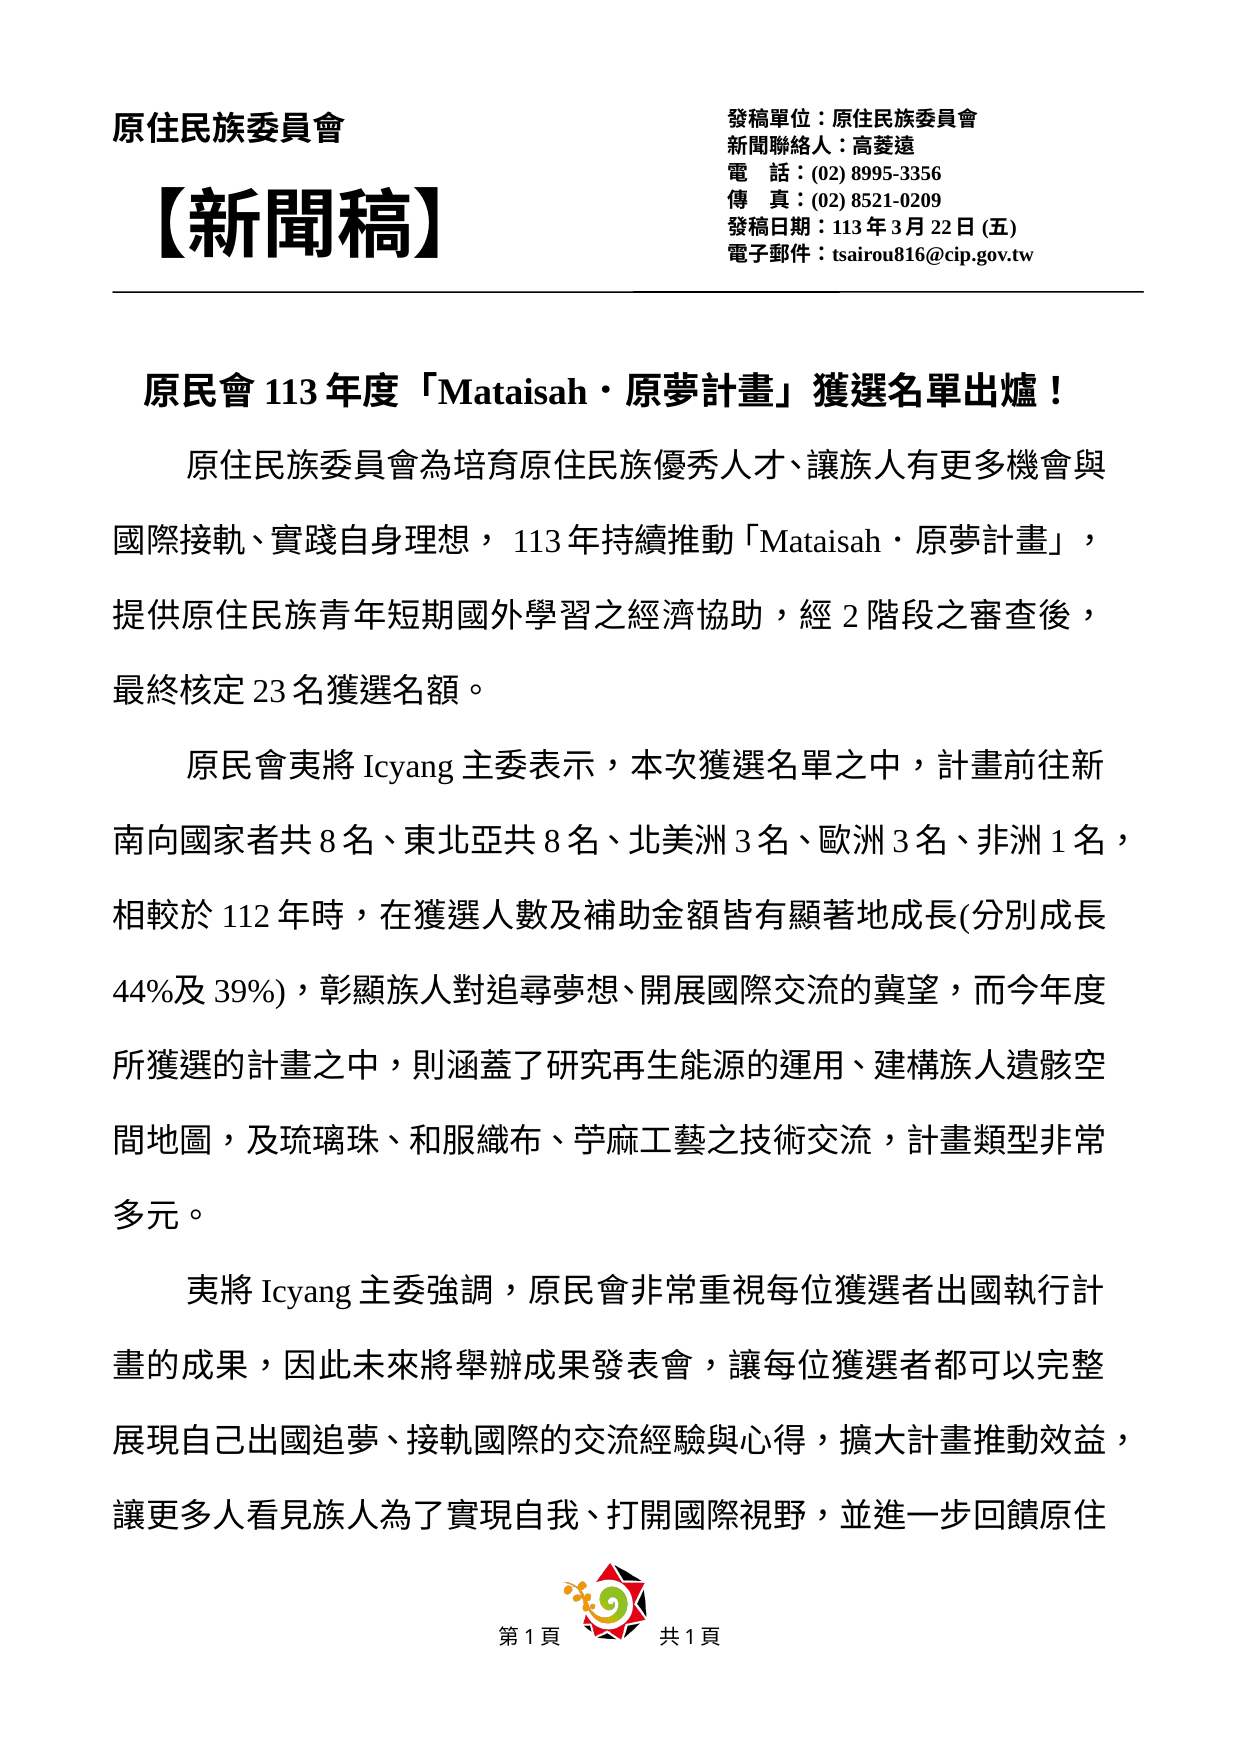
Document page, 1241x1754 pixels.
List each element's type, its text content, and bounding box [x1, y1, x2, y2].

text 發稿單位：原住民族委員會 [728, 104, 1192, 131]
text 夷將Icyang主委強調，原民會非常重視每位獲選者出國執行計畫的成果，因此未來將舉辦成果發表會，讓每位獲選者都可以完整展現自己出國追夢、接軌國際的交流經驗與心得，擴大計畫推動效益，讓更多人看見族人為了實現自我、打開國際視野，並進一步回饋原住民族社會的積極性。 [112, 1250, 1106, 1550]
text 新聞聯絡人：高菱遠 [728, 131, 1192, 158]
text 發稿日期：113年3月22日 (五) [728, 213, 1192, 240]
text 【新聞稿】 [112, 163, 1106, 275]
text 傳 真：(02) 8521-0209 [728, 186, 1192, 213]
text 原民會夷將Icyang主委表示，本次獲選名單之中，計畫前往新南向國家者共8名、東北亞共8名、北美洲3名、歐洲3名、非洲1名，相較於112年時，在獲選人數及補助金額皆有顯著地成長(分別成長44%及39%)，彰顯族人對追尋夢想、開展國際交流的冀望，而今年度所獲選的計畫之中，則涵蓋了研究再生能源的運用、建構族人遺骸空間地圖，及琉璃珠、和服織布、苧麻工藝之技術交流，計畫類型非常多元。 [112, 725, 1106, 1250]
text 原住民族委員會 [112, 88, 1106, 163]
text 原住民族委員會為培育原住民族優秀人才、讓族人有更多機會與國際接軌、實踐自身理想， 113年持續推動「Mataisah．原夢計畫」，提供原住民族青年短期國外學習之經濟協助，經2階段之審查後，最終核定23名獲選名額。 [112, 425, 1106, 725]
picture [561, 1563, 659, 1645]
text 電 話：(02) 8995-3356 [728, 158, 1192, 186]
text 原民會113年度「Mataisah．原夢計畫」獲選名單出爐！ [112, 350, 1106, 425]
text 電子郵件：tsairou816@cip.gov.tw [728, 240, 1192, 267]
